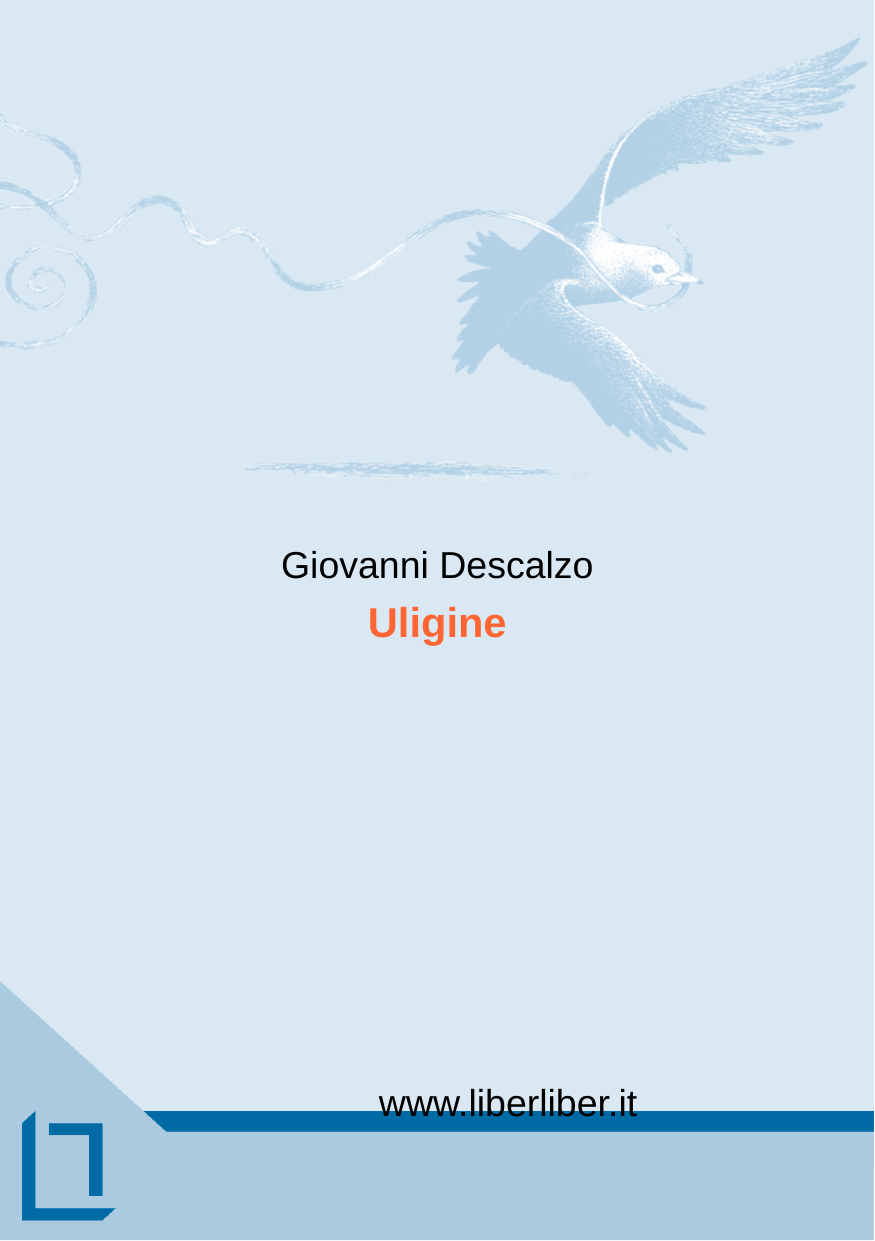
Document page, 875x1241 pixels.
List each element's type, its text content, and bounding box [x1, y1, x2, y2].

text Giovanni Descalzo [94, 543, 779, 586]
text www.liberliber.it [331, 1081, 685, 1124]
picture [0, 0, 874, 1241]
text Uligine [94, 598, 779, 646]
